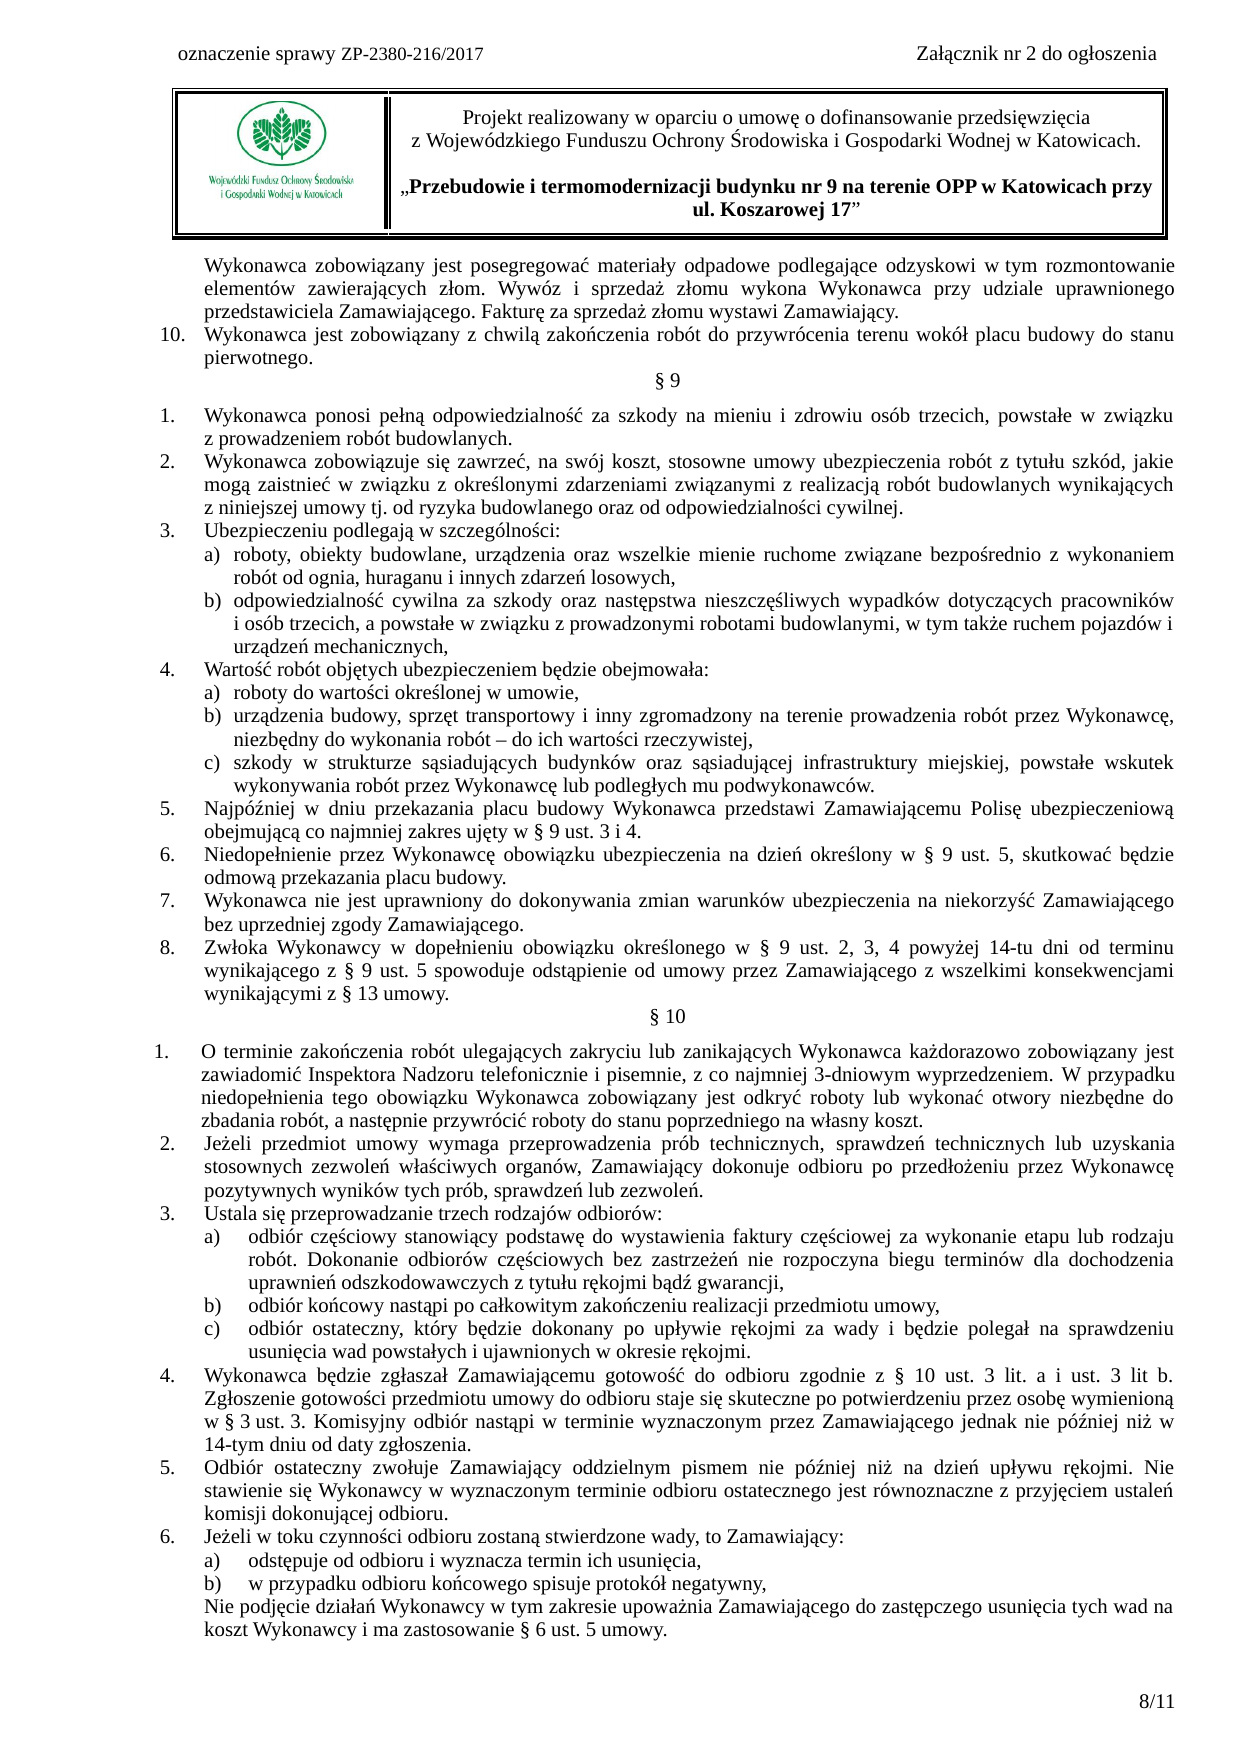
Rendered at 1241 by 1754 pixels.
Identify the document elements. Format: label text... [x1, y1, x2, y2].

text Nie podjęcie działań Wykonawcy w tym zakresie upoważnia Zamawiającego do zastępczego usunięcia tych wad na koszt Wykonawcy i ma zastosowanie § 6 ust. 5 umowy. [159, 1595, 1175, 1641]
text a) odbiór częściowy stanowiący podstawę do wystawienia faktury częściowej za wykonanie etapu lub rodzaju robót. Dokonanie odbiorów częściowych bez zastrzeżeń nie rozpoczyna biegu terminów dla dochodzenia uprawnień odszkodowawczych z tytułu rękojmi bądź gwarancji, [204, 1225, 1175, 1294]
list odstępuje od odbioru i wyznacza termin ich usunięcia, [204, 1548, 1175, 1572]
list Niedopełnienie przez Wykonawcę obowiązku ubezpieczenia na dzień określony w § 9 ust. 5, skutkować będzie odmową przekazania placu budowy. [159, 843, 1175, 889]
text a) roboty do wartości określonej w umowie, [204, 681, 1175, 704]
list O terminie zakończenia robót ulegających zakryciu lub zanikających Wykonawca każdorazowo zobowiązany jest zawiadomić Inspektora Nadzoru telefonicznie i pisemnie, z co najmniej 3-dniowym wyprzedzeniem. W przypadku niedopełnienia tego obowiązku Wykonawca zobowiązany jest odkryć roboty lub wykonać otwory niezbędne do zbadania robót, a następnie przywrócić roboty do stanu poprzedniego na własny koszt. [153, 1040, 1175, 1132]
text c) szkody w strukturze sąsiadujących budynków oraz sąsiadującej infrastruktury miejskiej, powstałe wskutek wykonywania robót przez Wykonawcę lub podległych mu podwykonawców. [204, 751, 1175, 797]
picture [209, 101, 354, 200]
text b) odpowiedzialność cywilna za szkody oraz następstwa nieszczęśliwych wypadków dotyczących pracowników i osób trzecich, a powstałe w związku z prowadzonymi robotami budowlanymi, w tym także ruchem pojazdów i urządzeń mechanicznych, [204, 589, 1175, 658]
list Wykonawca jest zobowiązany z chwilą zakończenia robót do przywrócenia terenu wokół placu budowy do stanu pierwotnego. [159, 323, 1175, 369]
text a) roboty, obiekty budowlane, urządzenia oraz wszelkie mienie ruchome związane bezpośrednio z wykonaniem robót od ognia, huraganu i innych zdarzeń losowych, [204, 542, 1175, 589]
text b) odbiór końcowy nastąpi po całkowitym zakończeniu realizacji przedmiotu umowy, [204, 1294, 1175, 1317]
list Wykonawca zobowiązany jest posegregować materiały odpadowe podlegające odzyskowi w tym rozmontowanie elementów zawierających złom. Wywóz i sprzedaż złomu wykona Wykonawca przy udziale uprawnionego przedstawiciela Zamawiającego. Fakturę za sprzedaż złomu wystawi Zamawiający. [159, 253, 1175, 323]
list Zwłoka Wykonawcy w dopełnieniu obowiązku określonego w § 9 ust. 2, 3, 4 powyżej 14-tu dni od terminu wynikającego z § 9 ust. 5 spowoduje odstąpienie od umowy przez Zamawiającego z wszelkimi konsekwencjami wynikającymi z § 13 umowy. [159, 936, 1175, 1005]
list Odbiór ostateczny zwołuje Zamawiający oddzielnym pismem nie później niż na dzień upływu rękojmi. Nie stawienie się Wykonawcy w wyznaczonym terminie odbioru ostatecznego jest równoznaczne z przyjęciem ustaleń komisji dokonującej odbioru. [159, 1456, 1175, 1525]
list Najpóźniej w dniu przekazania placu budowy Wykonawca przedstawi Zamawiającemu Polisę ubezpieczeniową obejmującą co najmniej zakres ujęty w § 9 ust. 3 i 4. [159, 797, 1175, 843]
list Wykonawca zobowiązuje się zawrzeć, na swój koszt, stosowne umowy ubezpieczenia robót z tytułu szkód, jakie mogą zaistnieć w związku z określonymi zdarzeniami związanymi z realizacją robót budowlanych wynikających z niniejszej umowy tj. od ryzyka budowlanego oraz od odpowiedzialności cywilnej. [159, 450, 1175, 519]
text b) urządzenia budowy, sprzęt transportowy i inny zgromadzony na terenie prowadzenia robót przez Wykonawcę, niezbędny do wykonania robót – do ich wartości rzeczywistej, [204, 704, 1175, 751]
text § 10 [159, 1005, 1175, 1028]
list Ustala się przeprowadzanie trzech rodzajów odbiorów: [159, 1202, 1175, 1225]
text c) odbiór ostateczny, który będzie dokonany po upływie rękojmi za wady i będzie polegał na sprawdzeniu usunięcia wad powstałych i ujawnionych w okresie rękojmi. [204, 1317, 1175, 1363]
list w przypadku odbioru końcowego spisuje protokół negatywny, [204, 1572, 1175, 1595]
list Wykonawca będzie zgłaszał Zamawiającemu gotowość do odbioru zgodnie z § 10 ust. 3 lit. a i ust. 3 lit b. Zgłoszenie gotowości przedmiotu umowy do odbioru staje się skuteczne po potwierdzeniu przez osobę wymienioną w § 3 ust. 3. Komisyjny odbiór nastąpi w terminie wyznaczonym przez Zamawiającego jednak nie później niż w 14-tym dniu od daty zgłoszenia. [159, 1363, 1175, 1456]
list Wartość robót objętych ubezpieczeniem będzie obejmowała: [159, 658, 1175, 681]
list Wykonawca nie jest uprawniony do dokonywania zmian warunków ubezpieczenia na niekorzyść Zamawiającego bez uprzedniej zgody Zamawiającego. [159, 889, 1175, 936]
list Ubezpieczeniu podlegają w szczególności: [159, 519, 1175, 542]
text § 9 [159, 369, 1175, 392]
list Jeżeli przedmiot umowy wymaga przeprowadzenia prób technicznych, sprawdzeń technicznych lub uzyskania stosownych zezwoleń właściwych organów, Zamawiający dokonuje odbioru po przedłożeniu przez Wykonawcę pozytywnych wyników tych prób, sprawdzeń lub zezwoleń. [159, 1132, 1175, 1202]
list Wykonawca ponosi pełną odpowiedzialność za szkody na mieniu i zdrowiu osób trzecich, powstałe w związku z prowadzeniem robót budowlanych. [159, 404, 1175, 450]
list Jeżeli w toku czynności odbioru zostaną stwierdzone wady, to Zamawiający: [159, 1525, 1175, 1548]
